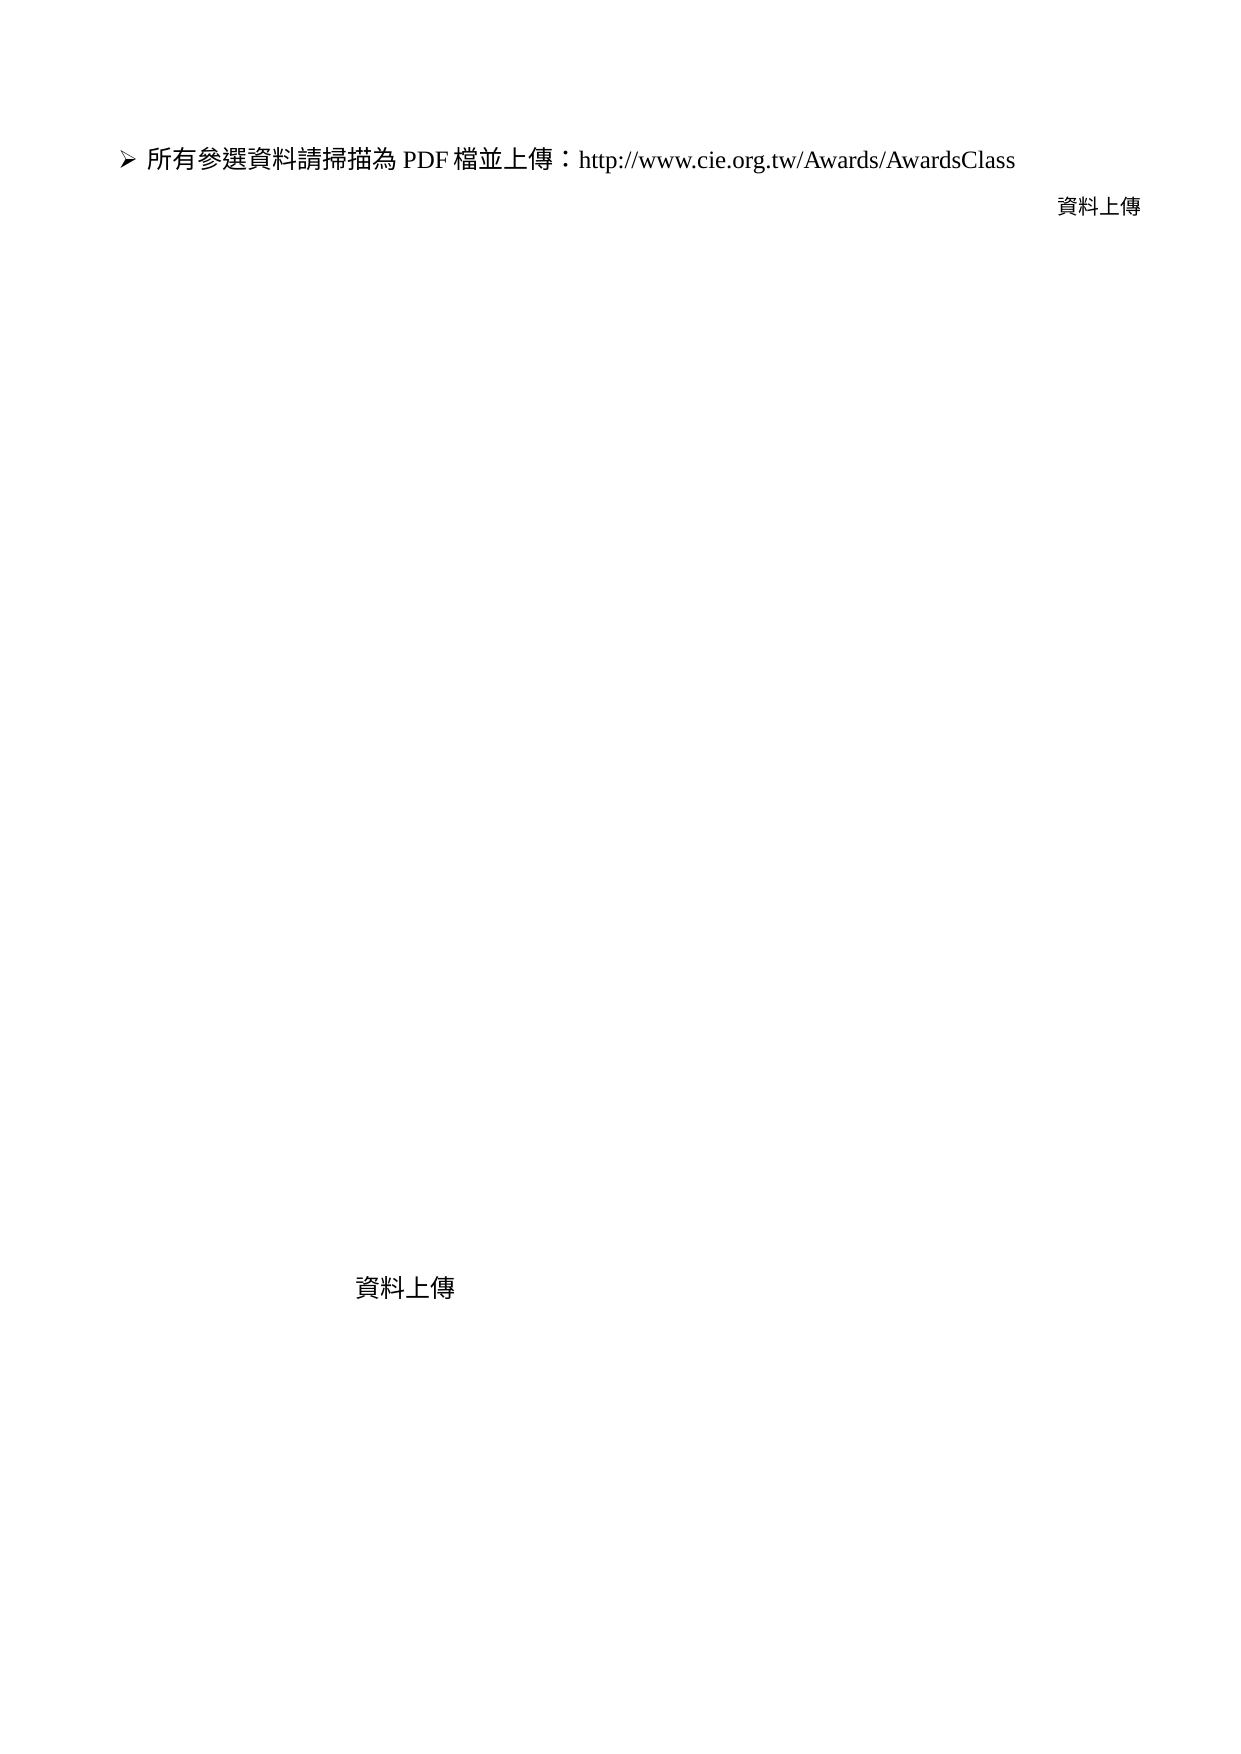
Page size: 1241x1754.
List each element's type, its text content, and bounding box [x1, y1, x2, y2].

text 資料上傳 [1058, 190, 1160, 220]
list 資料上傳 [355, 1268, 483, 1305]
list [340, 1261, 498, 1325]
list 所有參選資料請掃描為PDF檔並上傳：http://www.cie.org.tw/Awards/AwardsClass [118, 116, 1122, 179]
